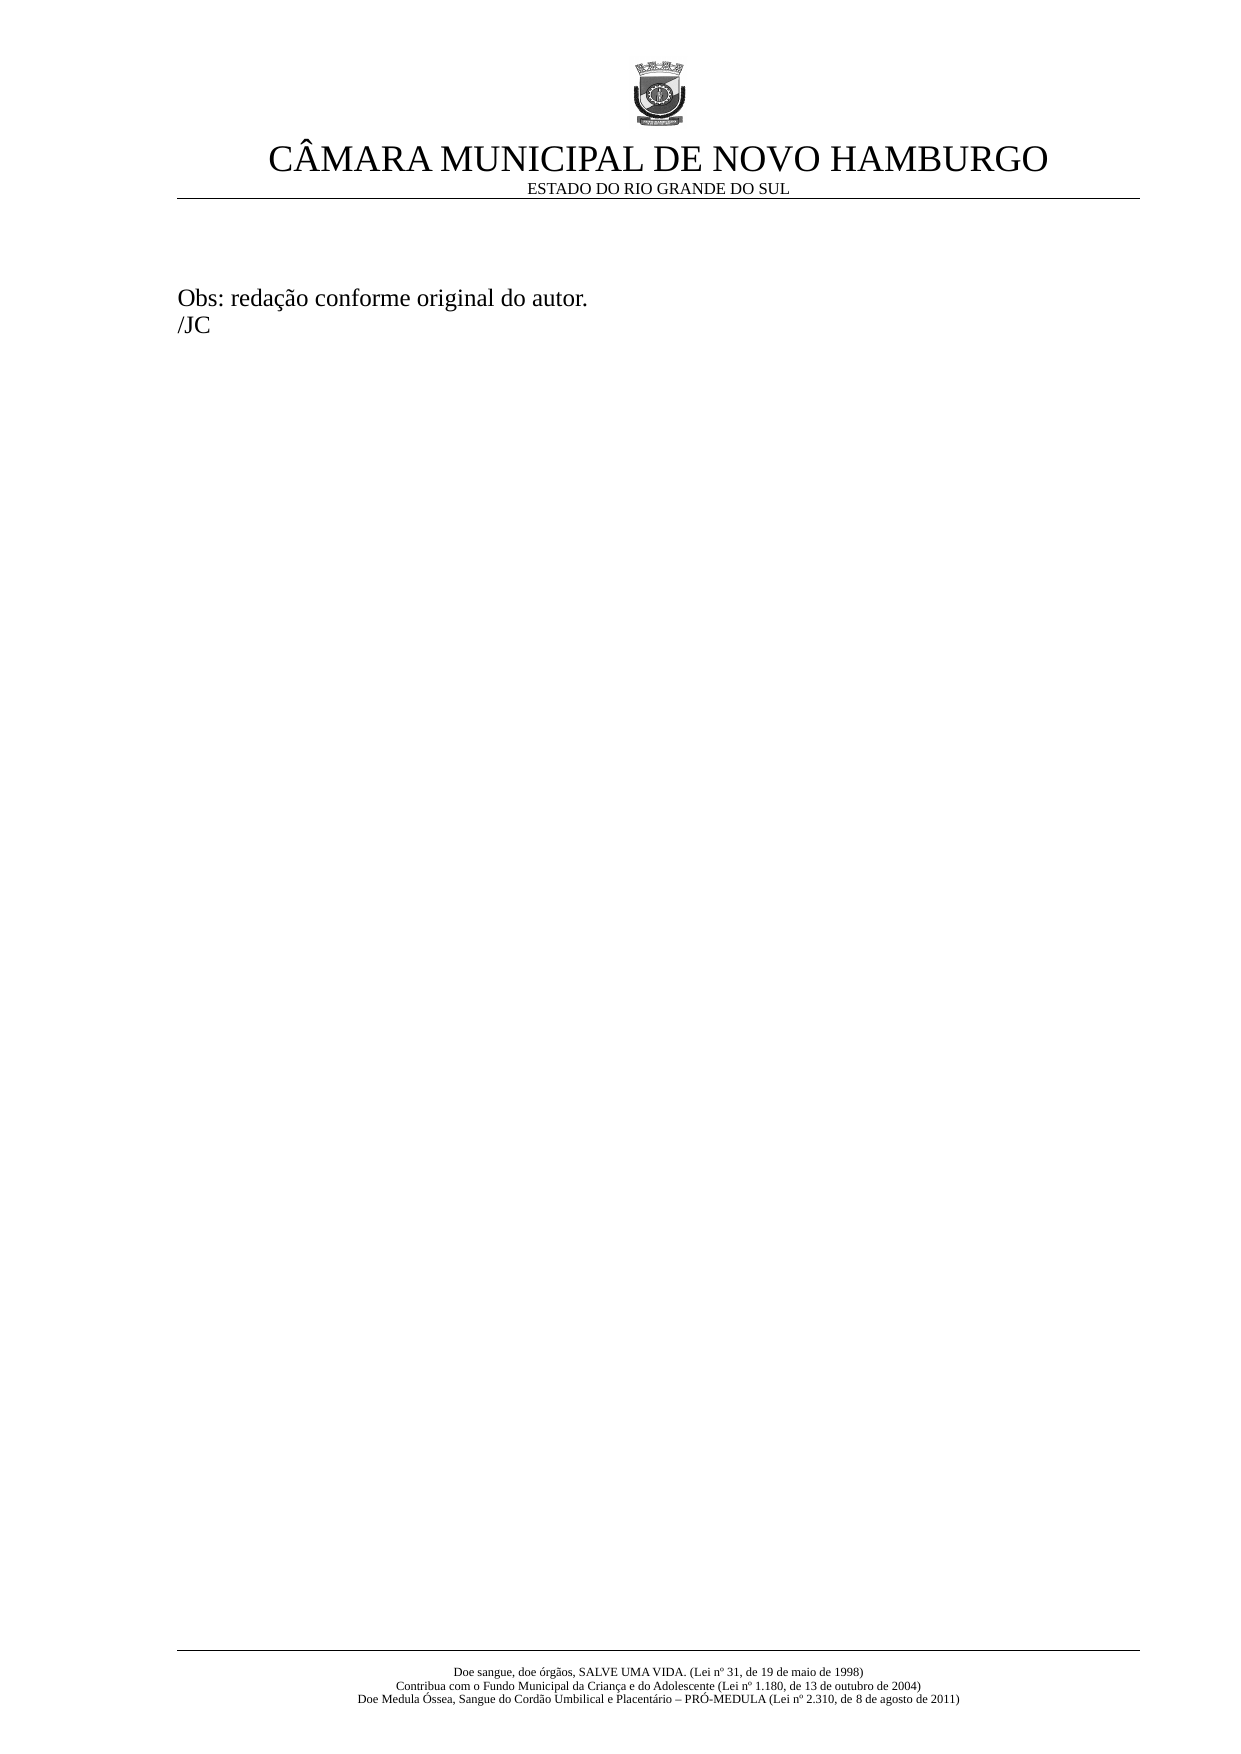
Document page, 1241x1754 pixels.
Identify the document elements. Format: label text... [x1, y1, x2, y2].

text Obs: redação conforme original do autor. [177, 284, 1140, 311]
text /JC [177, 311, 1140, 339]
